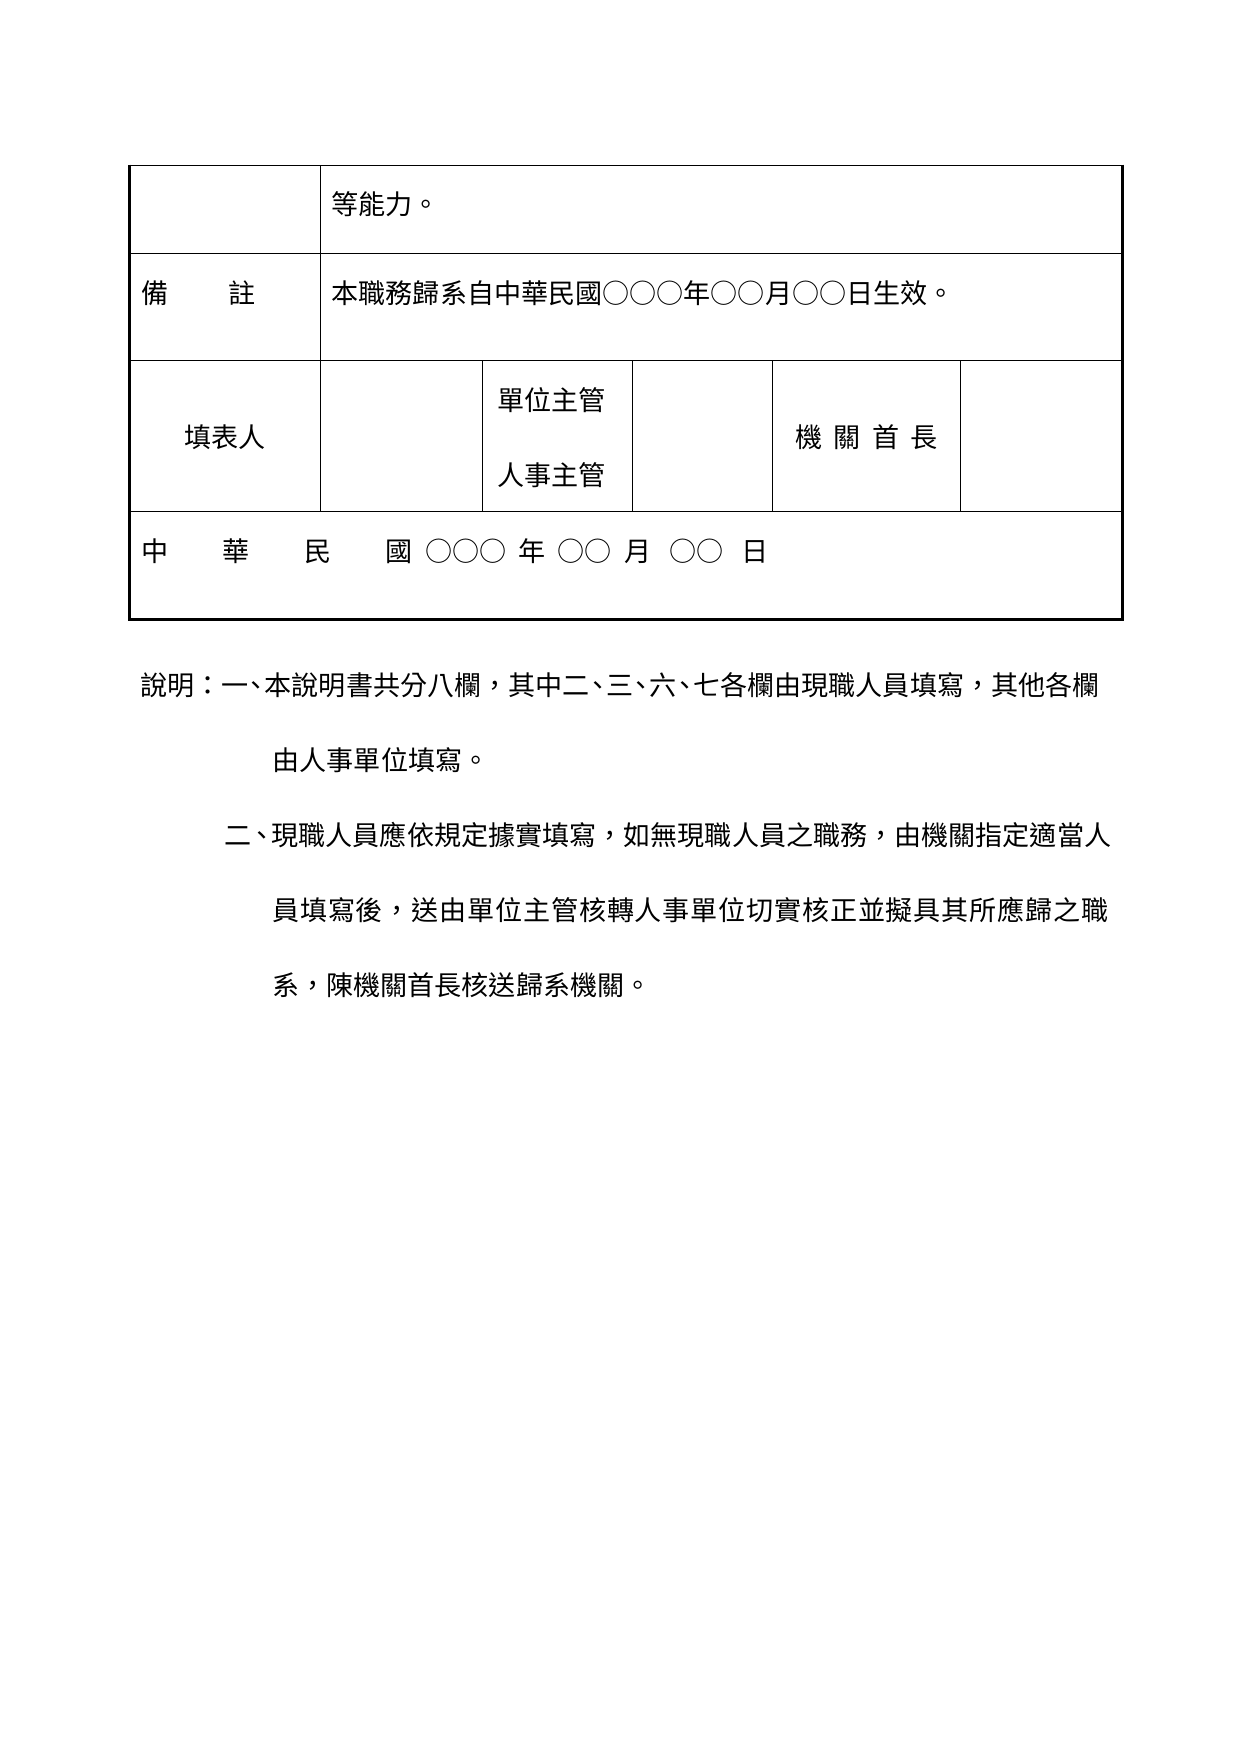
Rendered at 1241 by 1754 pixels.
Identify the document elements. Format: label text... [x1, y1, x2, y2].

table_cell 本職務歸系自中華民國○○○年○○月○○日生效。 [321, 254, 1121, 360]
table_cell [321, 361, 482, 511]
table_cell 備註 [131, 254, 320, 360]
table_cell 中 華 民 國 ○○○ 年 ○○ 月 ○○ 日 [131, 512, 1121, 618]
table_cell 填表人 [131, 361, 320, 511]
table_cell 說明：一、本說明書共分八欄，其中二、三、六、七各欄由現職人員填寫，其他各欄由人事單位填寫。 二、現職人員應依規定據實填寫，如無現職人員之職務，由機關指定適當人員填寫後，送由單位主管核轉人事單位切實核正並擬具其所應歸之職系，陳機關首長核送歸系機關。 [130, 621, 1122, 1021]
table_cell [961, 361, 1121, 511]
table_cell 等能力。 [321, 166, 1121, 253]
table_cell 機關首長 [773, 361, 960, 511]
table_cell [633, 361, 772, 511]
table_cell 單位主管人事主管 [483, 361, 632, 511]
table_cell [131, 166, 320, 253]
